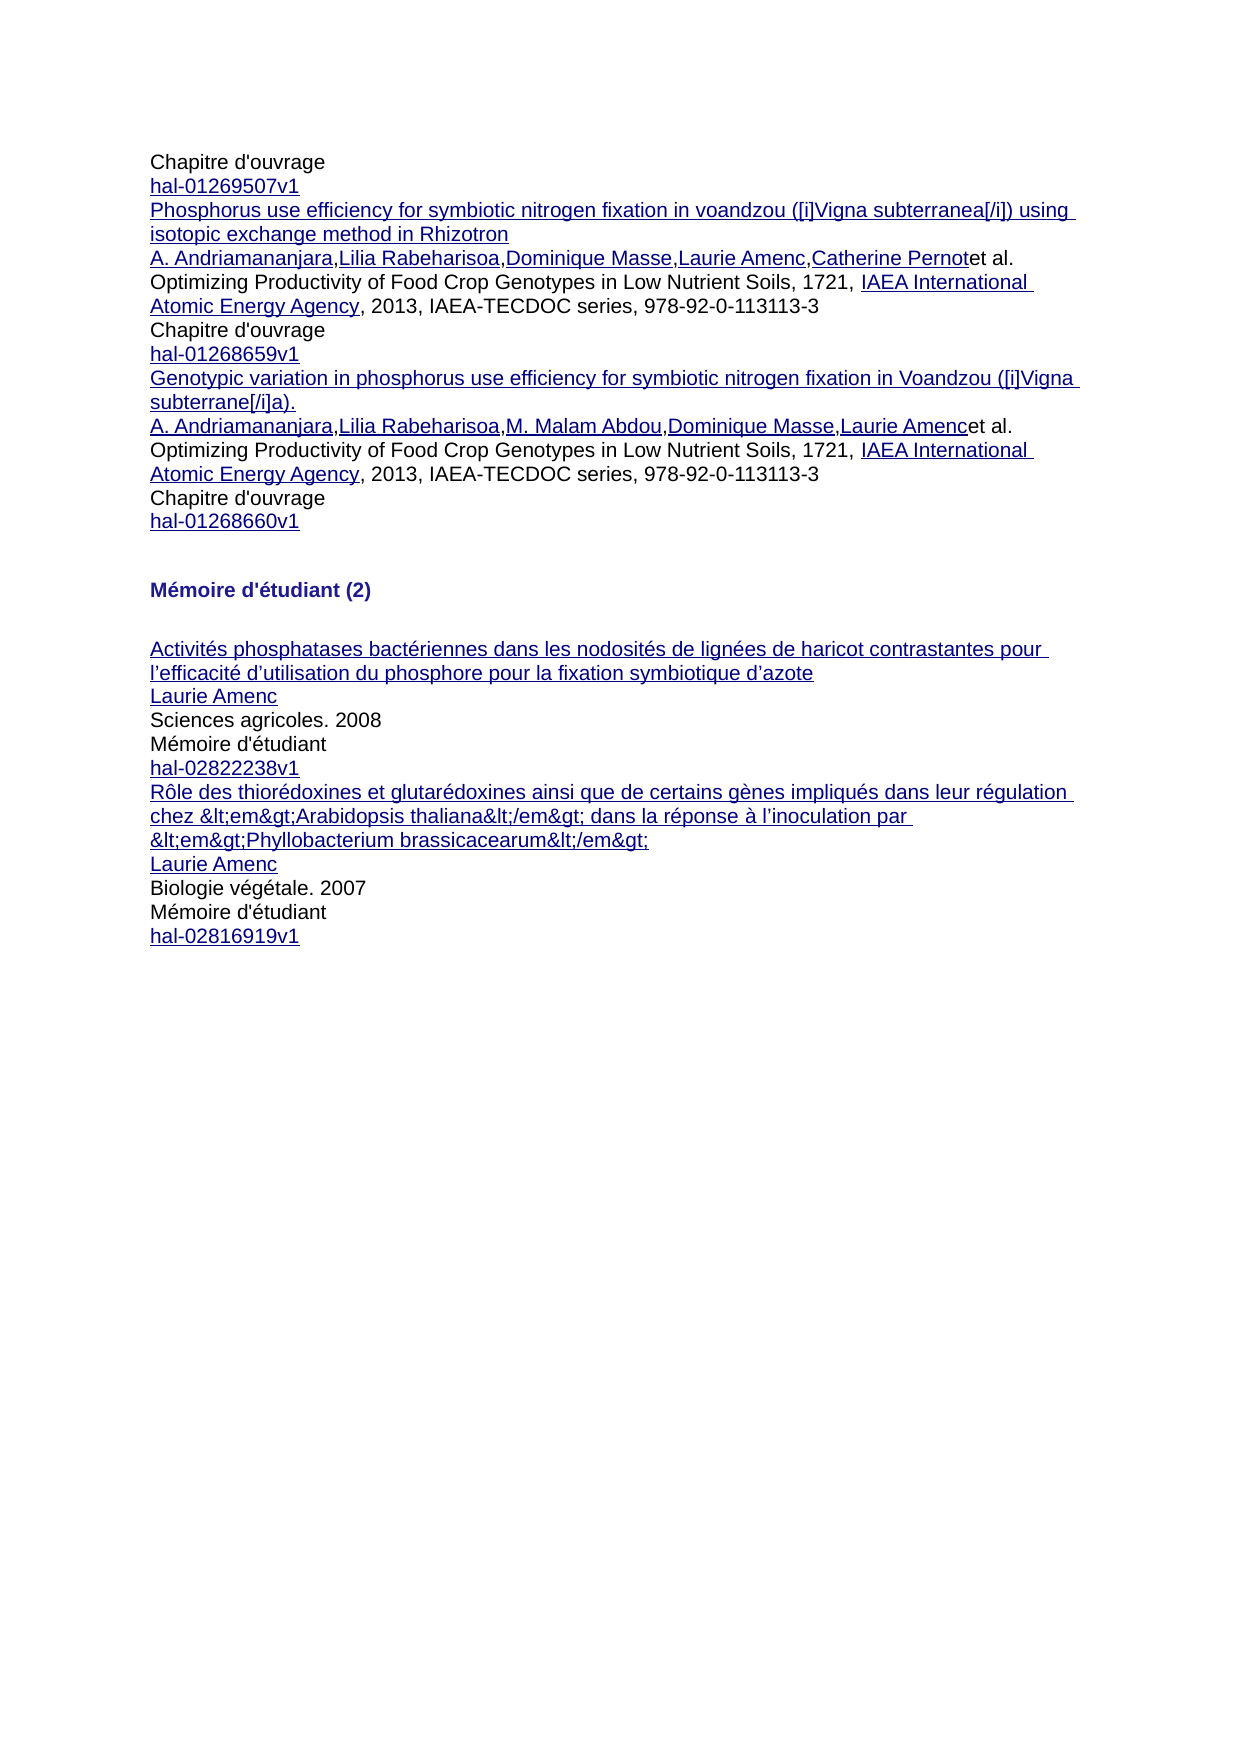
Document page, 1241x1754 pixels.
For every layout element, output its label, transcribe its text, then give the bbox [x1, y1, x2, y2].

table_cell Rôle des thiorédoxines et glutarédoxines ainsi que de certains gènes impliqués dans leur régulation chez &lt;em&gt;Arabidopsis thaliana&lt;/em&gt; dans la réponse à l’inoculation par &lt;em&gt;Phyllobacterium brassicacearum&lt;/em&gt; Laurie Amenc Biologie végétale. 2007 Mémoire d'étudiant hal-02816919v1 [150, 780, 1090, 948]
table_header Phosphorus use efficiency for N2 fixation in the rhizobial symbiosis with legumes Jean-Jacques Drevon,Josiane Abadie,Nora Alkama,Andry Andriamananjara,Laurie Amencet al. Biological Nitrogen Fixation, John Wiley and Sons Ltd, 2015, 9781118637043. ⟨10.1002/9781119053095.ch46⟩ Chapitre d'ouvrage hal-01269507v1 [150, 150, 1090, 198]
subtitle Mémoire d'étudiant (2) [150, 578, 1090, 602]
table_header Activités phosphatases bactériennes dans les nodosités de lignées de haricot contrastantes pour l’efficacité d’utilisation du phosphore pour la fixation symbiotique d’azote Laurie Amenc Sciences agricoles. 2008 Mémoire d'étudiant hal-02822238v1 [150, 636, 1090, 780]
table_cell Genotypic variation in phosphorus use efficiency for symbiotic nitrogen fixation in Voandzou ([i]Vigna subterrane[/i]a). A. Andriamananjara,Lilia Rabeharisoa,M. Malam Abdou,Dominique Masse,Laurie Amencet al. Optimizing Productivity of Food Crop Genotypes in Low Nutrient Soils, 1721, IAEA International Atomic Energy Agency, 2013, IAEA-TECDOC series, 978-92-0-113113-3 Chapitre d'ouvrage hal-01268660v1 [150, 366, 1090, 533]
table_cell Phosphorus use efficiency for symbiotic nitrogen fixation in voandzou ([i]Vigna subterranea[/i]) using isotopic exchange method in Rhizotron A. Andriamananjara,Lilia Rabeharisoa,Dominique Masse,Laurie Amenc,Catherine Pernotet al. Optimizing Productivity of Food Crop Genotypes in Low Nutrient Soils, 1721, IAEA International Atomic Energy Agency, 2013, IAEA-TECDOC series, 978-92-0-113113-3 Chapitre d'ouvrage hal-01268659v1 [150, 198, 1090, 366]
